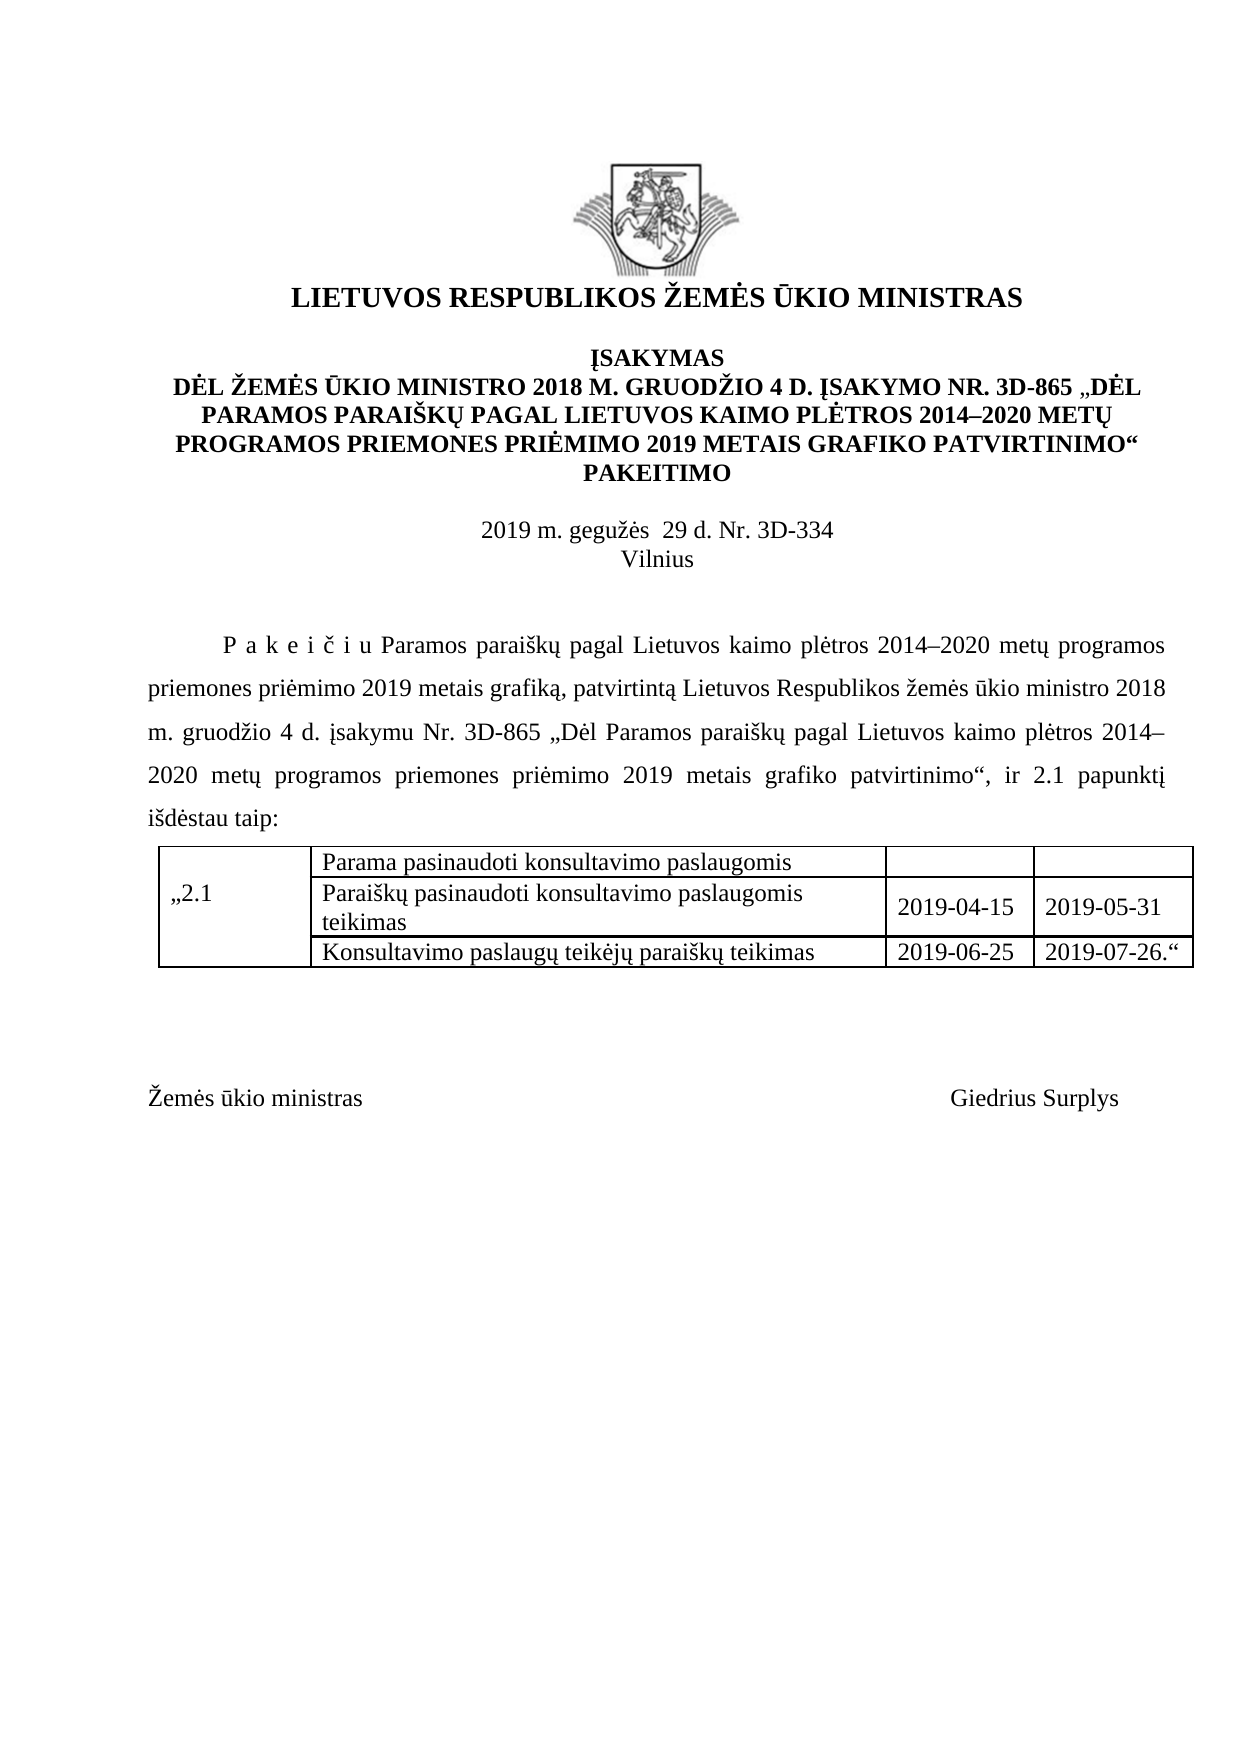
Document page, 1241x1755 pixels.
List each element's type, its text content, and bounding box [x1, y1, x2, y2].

text Žemės ūkio ministras Giedrius Surplys [148, 1083, 1167, 1112]
table_cell 2019-07-26.“ [1035, 938, 1192, 966]
text P a k e i č i u Paramos paraiškų pagal Lietuvos kaimo plėtros 2014–2020 metų programos priemones priėmimo 2019 metais grafiką, patvirtintą Lietuvos Respublikos žemės ūkio ministro 2018 m. gruodžio 4 d. įsakymu Nr. 3D-865 „Dėl Paramos paraiškų pagal Lietuvos kaimo plėtros 2014–2020 metų programos priemones priėmimo 2019 metais grafiko patvirtinimo“, ir 2.1 papunktį išdėstau taip: [148, 630, 1167, 832]
table_cell 2019-06-25 [887, 938, 1033, 966]
table_cell Konsultavimo paslaugų teikėjų paraiškų teikimas [312, 938, 885, 966]
text 2019 m. gegužės 29 d. Nr. 3D-334 [148, 515, 1167, 544]
table_header [887, 847, 1033, 876]
text LIETUVOS RESPUBLIKOS ŽEMĖS ŪKIO MINISTRAS [148, 281, 1167, 314]
text Vilnius [148, 544, 1167, 573]
table_cell 2019-05-31 [1035, 878, 1192, 935]
text ĮSAKYMAS [148, 343, 1167, 372]
table_header [1035, 847, 1192, 876]
table_header „2.1 [160, 847, 310, 966]
table_cell Paraiškų pasinaudoti konsultavimo paslaugomis teikimas [312, 878, 885, 935]
text DĖL ŽEMĖS ŪKIO MINISTRO 2018 M. GRUODŽIO 4 D. ĮSAKYMO NR. 3D-865 „DĖL PARAMOS PARAIŠKŲ PAGAL LIETUVOS KAIMO PLĖTROS 2014–2020 METŲ PROGRAMOS PRIEMONES PRIĖMIMO 2019 METAIS GRAFIKO PATVIRTINIMO“ PAKEITIMO [148, 372, 1167, 487]
table_cell 2019-04-15 [887, 878, 1033, 935]
table_header Parama pasinaudoti konsultavimo paslaugomis [312, 847, 885, 876]
